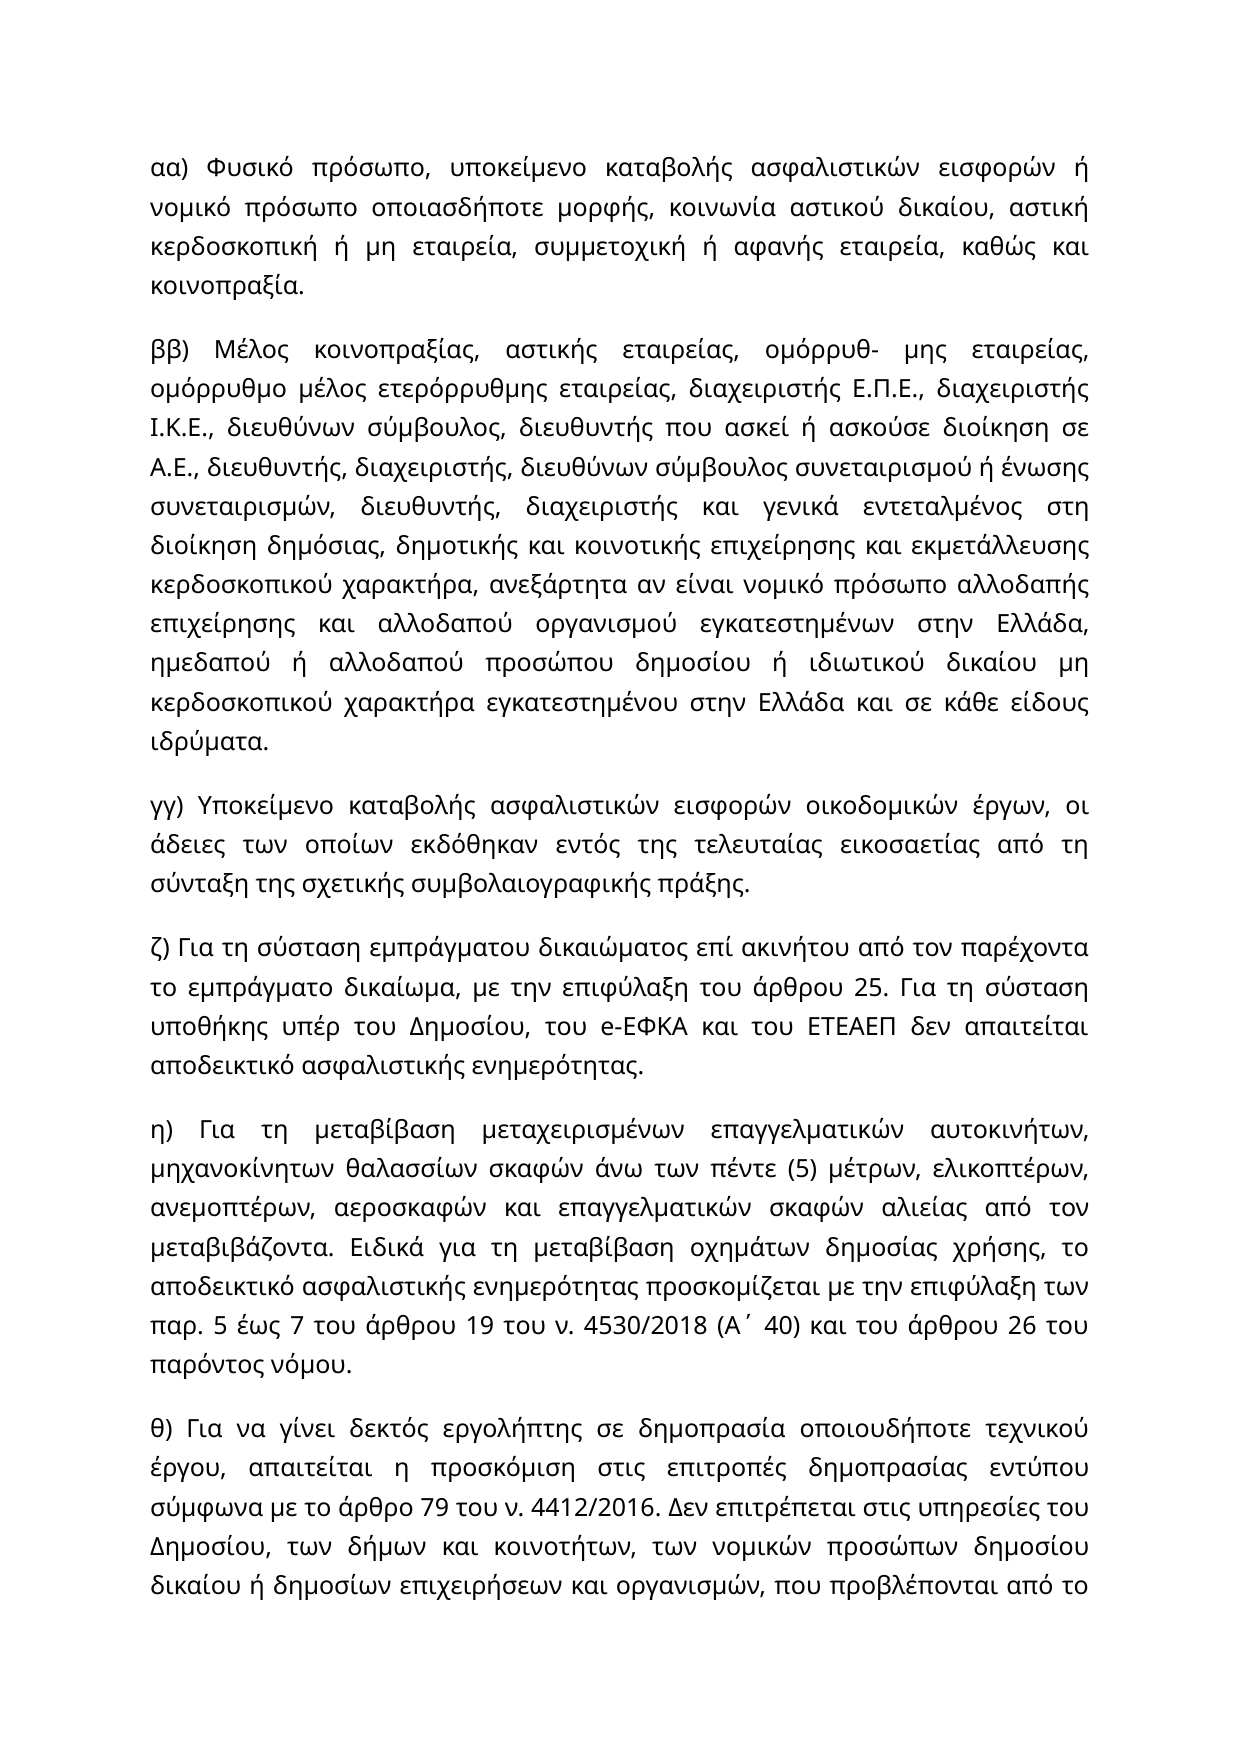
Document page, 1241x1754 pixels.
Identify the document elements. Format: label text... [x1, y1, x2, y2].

text ζ) Για τη σύσταση εμπράγματου δικαιώματος επί ακινήτου από τον παρέχοντα το εμπράγματο δικαίωμα, με την επιφύλαξη του άρθρου 25. Για τη σύσταση υποθήκης υπέρ του Δημοσίου, του e-ΕΦΚΑ και του ΕΤΕΑΕΠ δεν απαιτείται αποδεικτικό ασφαλιστικής ενημερότητας. [150, 930, 1090, 1082]
text η) Για τη μεταβίβαση μεταχειρισμένων επαγγελματικών αυτοκινήτων, μηχανοκίνητων θαλασσίων σκαφών άνω των πέντε (5) μέτρων, ελικοπτέρων, ανεμοπτέρων, αεροσκαφών και επαγγελματικών σκαφών αλιείας από τον μεταβιβάζοντα. Ειδικά για τη μεταβίβαση οχημάτων δημοσίας χρήσης, το αποδεικτικό ασφαλιστικής ενημερότητας προσκομίζεται με την επιφύλαξη των παρ. 5 έως 7 του άρθρου 19 του ν. 4530/2018 (Α΄ 40) και του άρθρου 26 του παρόντος νόμου. [150, 1112, 1090, 1381]
text αα) Φυσικό πρόσωπο, υποκείμενο καταβολής ασφαλιστικών εισφορών ή νομικό πρόσωπο οποιασδήποτε μορφής, κοινωνία αστικού δικαίου, αστική κερδοσκοπική ή μη εταιρεία, συμμετοχική ή αφανής εταιρεία, καθώς και κοινοπραξία. [150, 150, 1090, 302]
text θ) Για να γίνει δεκτός εργολήπτης σε δημοπρασία οποιουδήποτε τεχνικού έργου, απαιτείται η προσκόμιση στις επιτροπές δημοπρασίας εντύπου σύμφωνα με το άρθρο 79 του ν. 4412/2016. Δεν επιτρέπεται στις υπηρεσίες του Δημοσίου, των δήμων και κοινοτήτων, των νομικών προσώπων δημοσίου δικαίου ή δημοσίων επιχειρήσεων και οργανισμών, που προβλέπονται από το [150, 1411, 1090, 1602]
text ββ) Μέλος κοινοπραξίας, αστικής εταιρείας, ομόρρυθ- μης εταιρείας, ομόρρυθμο μέλος ετερόρρυθμης εταιρείας, διαχειριστής Ε.Π.Ε., διαχειριστής Ι.Κ.Ε., διευθύνων σύμβουλος, διευθυντής που ασκεί ή ασκούσε διοίκηση σε Α.Ε., διευθυντής, διαχειριστής, διευθύνων σύμβουλος συνεταιρισμού ή ένωσης συνεταιρισμών, διευθυντής, διαχειριστής και γενικά εντεταλμένος στη διοίκηση δημόσιας, δημοτικής και κοινοτικής επιχείρησης και εκμετάλλευσης κερδοσκοπικού χαρακτήρα, ανεξάρτητα αν είναι νομικό πρόσωπο αλλοδαπής επιχείρησης και αλλοδαπού οργανισμού εγκατεστημένων στην Ελλάδα, ημεδαπού ή αλλοδαπού προσώπου δημοσίου ή ιδιωτικού δικαίου μη κερδοσκοπικού χαρακτήρα εγκατεστημένου στην Ελλάδα και σε κάθε είδους ιδρύματα. [150, 332, 1090, 757]
text γγ) Υποκείμενο καταβολής ασφαλιστικών εισφορών οικοδομικών έργων, οι άδειες των οποίων εκδόθηκαν εντός της τελευταίας εικοσαετίας από τη σύνταξη της σχετικής συμβολαιογραφικής πράξης. [150, 787, 1090, 900]
